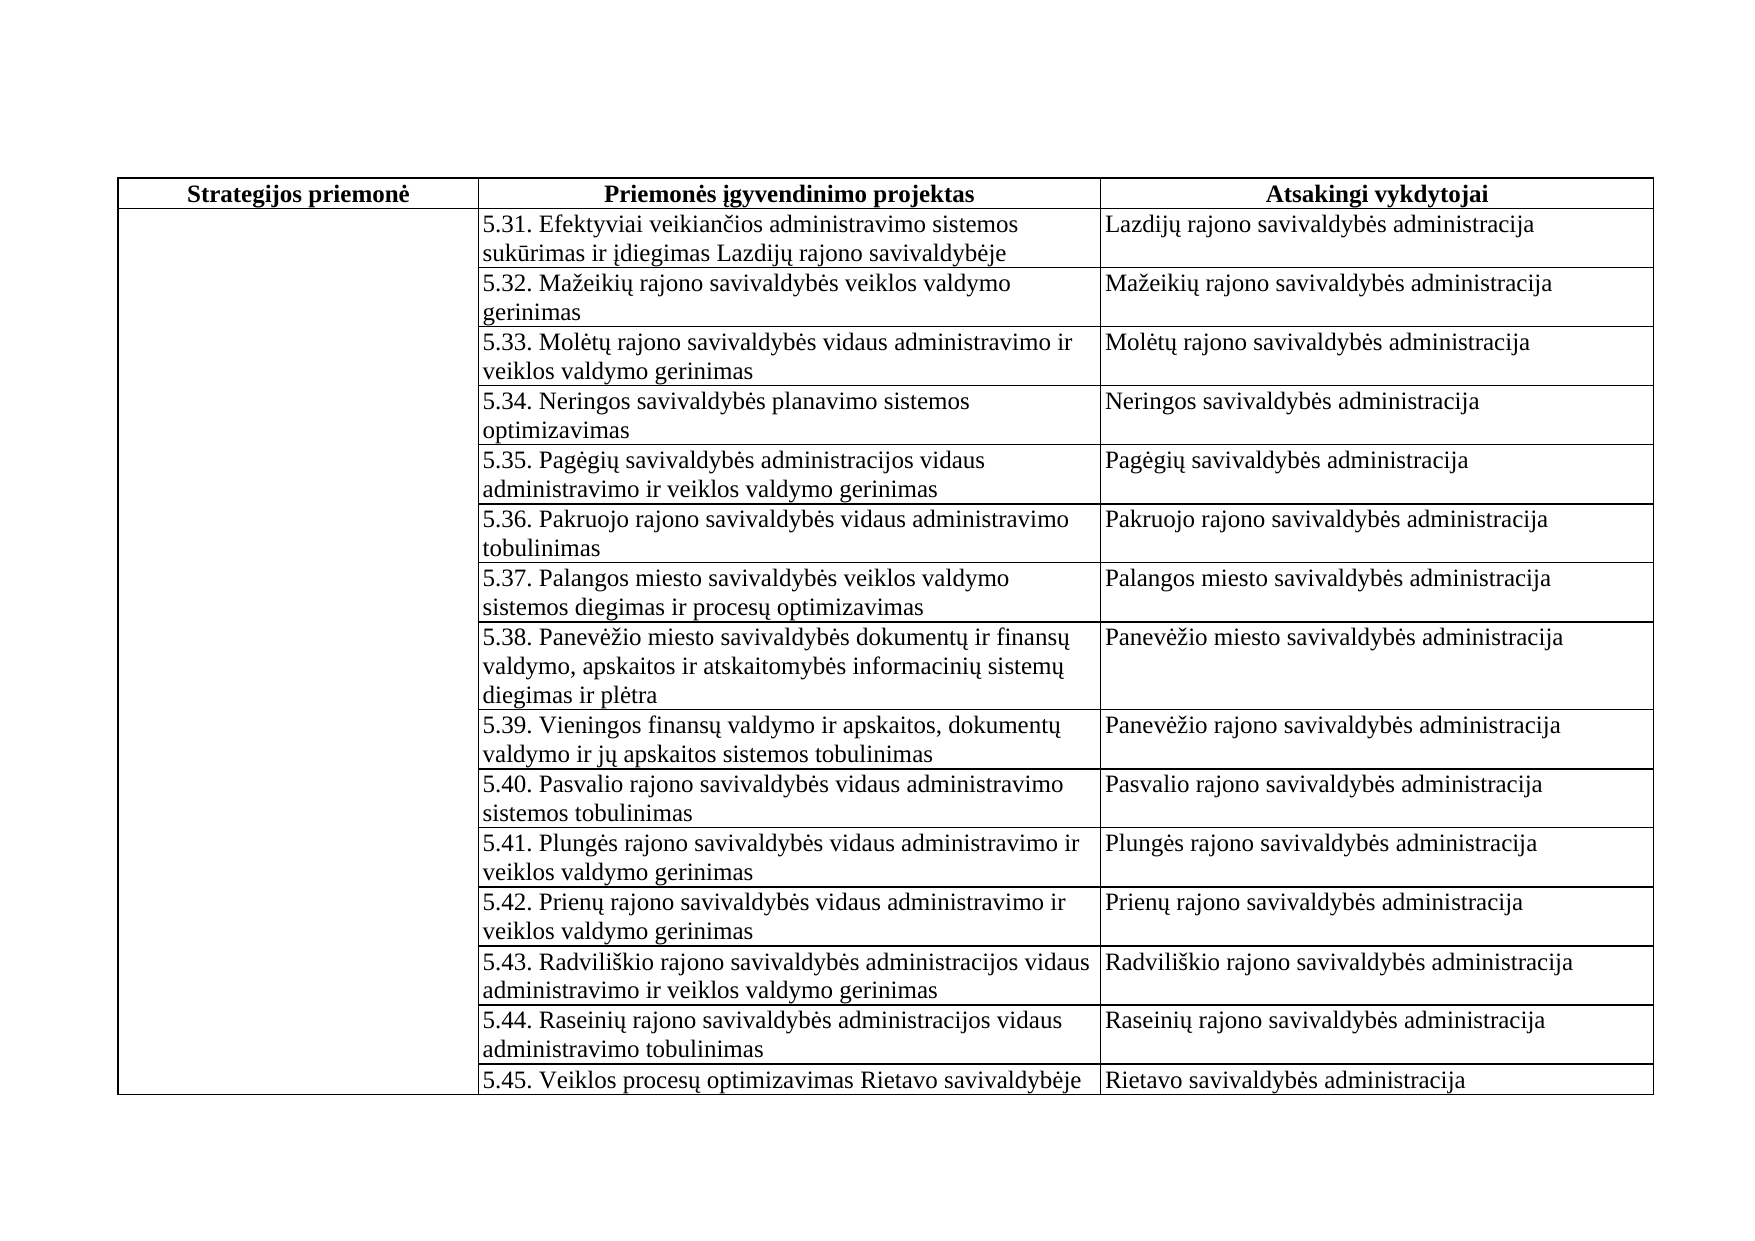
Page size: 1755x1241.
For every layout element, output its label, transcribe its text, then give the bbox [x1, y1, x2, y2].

table_cell Mažeikių rajono savivaldybės administracija [1101, 268, 1653, 326]
table_cell Molėtų rajono savivaldybės administracija [1101, 327, 1653, 385]
table_cell 5.42. Prienų rajono savivaldybės vidaus administravimo ir veiklos valdymo gerinimas [479, 888, 1100, 945]
table_cell 5.44. Raseinių rajono savivaldybės administracijos vidaus administravimo tobulinimas [479, 1006, 1100, 1063]
table_header Atsakingi vykdytojai [1101, 179, 1653, 207]
table_header Strategijos priemonė [119, 179, 478, 207]
table_cell 5.38. Panevėžio miesto savivaldybės dokumentų ir finansų valdymo, apskaitos ir atskaitomybės informacinių sistemų diegimas ir plėtra [479, 623, 1100, 709]
table_cell 5.36. Pakruojo rajono savivaldybės vidaus administravimo tobulinimas [479, 505, 1100, 562]
table_cell 5.35. Pagėgių savivaldybės administracijos vidaus administravimo ir veiklos valdymo gerinimas [479, 445, 1100, 503]
table_cell [119, 209, 478, 1093]
table_cell 5.33. Molėtų rajono savivaldybės vidaus administravimo ir veiklos valdymo gerinimas [479, 327, 1100, 385]
table_cell 5.40. Pasvalio rajono savivaldybės vidaus administravimo sistemos tobulinimas [479, 770, 1100, 827]
table_cell Pasvalio rajono savivaldybės administracija [1101, 770, 1653, 827]
table_cell Pagėgių savivaldybės administracija [1101, 445, 1653, 503]
table_cell 5.37. Palangos miesto savivaldybės veiklos valdymo sistemos diegimas ir procesų optimizavimas [479, 563, 1100, 621]
table_cell Neringos savivaldybės administracija [1101, 386, 1653, 444]
table_cell Rietavo savivaldybės administracija [1101, 1065, 1653, 1093]
table_cell Panevėžio miesto savivaldybės administracija [1101, 623, 1653, 709]
table_cell 5.45. Veiklos procesų optimizavimas Rietavo savivaldybėje [479, 1065, 1100, 1093]
table_cell 5.34. Neringos savivaldybės planavimo sistemos optimizavimas [479, 386, 1100, 444]
table_cell 5.41. Plungės rajono savivaldybės vidaus administravimo ir veiklos valdymo gerinimas [479, 828, 1100, 886]
table_cell Pakruojo rajono savivaldybės administracija [1101, 505, 1653, 562]
table_cell 5.32. Mažeikių rajono savivaldybės veiklos valdymo gerinimas [479, 268, 1100, 326]
table_cell Lazdijų rajono savivaldybės administracija [1101, 209, 1653, 267]
table_cell Panevėžio rajono savivaldybės administracija [1101, 710, 1653, 768]
table_header Priemonės įgyvendinimo projektas [479, 179, 1100, 207]
table_cell Radviliškio rajono savivaldybės administracija [1101, 947, 1653, 1004]
table_cell Prienų rajono savivaldybės administracija [1101, 888, 1653, 945]
table_cell Plungės rajono savivaldybės administracija [1101, 828, 1653, 886]
table_cell Palangos miesto savivaldybės administracija [1101, 563, 1653, 621]
table_cell Raseinių rajono savivaldybės administracija [1101, 1006, 1653, 1063]
table_cell 5.39. Vieningos finansų valdymo ir apskaitos, dokumentų valdymo ir jų apskaitos sistemos tobulinimas [479, 710, 1100, 768]
table_cell 5.31. Efektyviai veikiančios administravimo sistemos sukūrimas ir įdiegimas Lazdijų rajono savivaldybėje [479, 209, 1100, 267]
table_cell 5.43. Radviliškio rajono savivaldybės administracijos vidaus administravimo ir veiklos valdymo gerinimas [479, 947, 1100, 1004]
